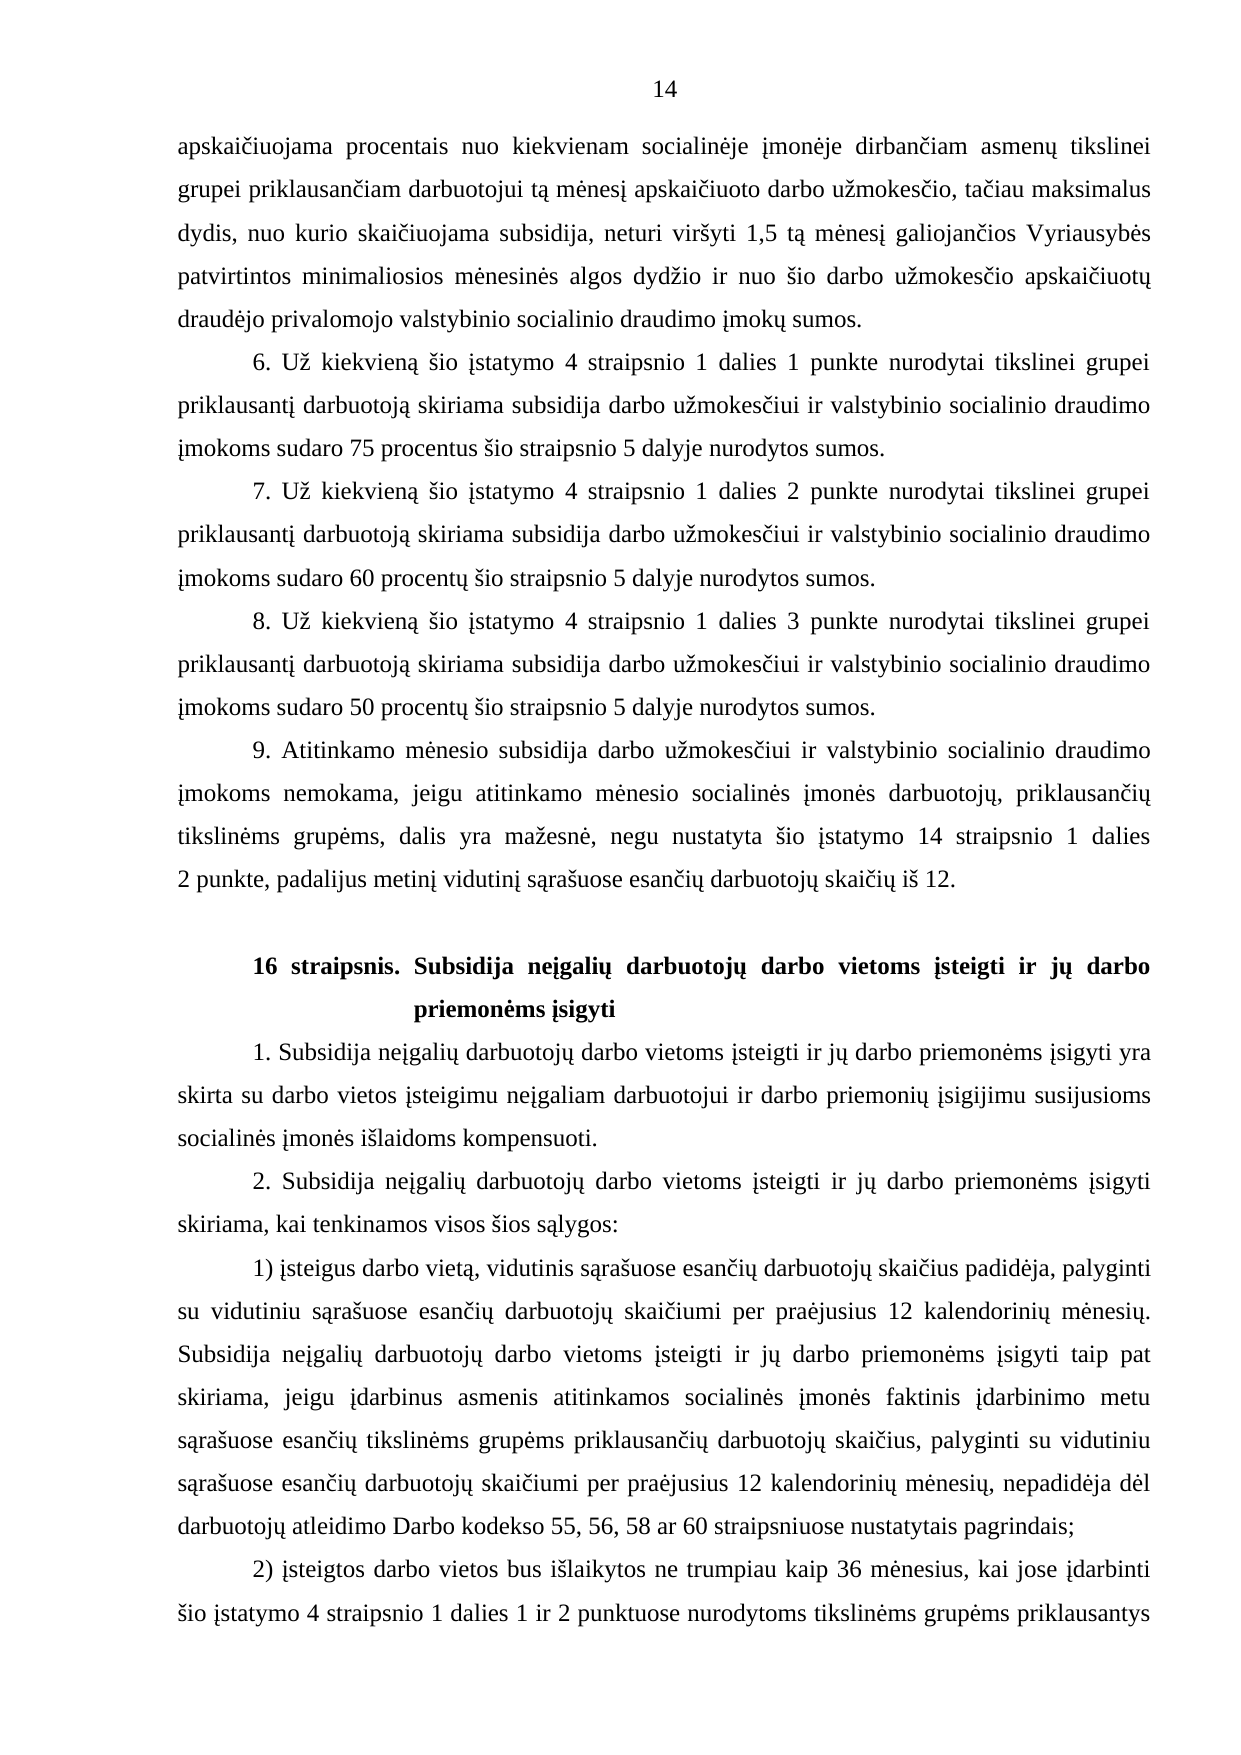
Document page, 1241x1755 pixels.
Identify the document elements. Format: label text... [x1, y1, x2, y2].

text 8. Už kiekvieną šio įstatymo 4 straipsnio 1 dalies 3 punkte nurodytai tikslinei grupei priklausantį darbuotoją skiriama subsidija darbo užmokesčiui ir valstybinio socialinio draudimo įmokoms sudaro 50 procentų šio straipsnio 5 dalyje nurodytos sumos. [177, 606, 1152, 721]
text 1. Subsidija neįgalių darbuotojų darbo vietoms įsteigti ir jų darbo priemonėms įsigyti yra skirta su darbo vietos įsteigimu neįgaliam darbuotojui ir darbo priemonių įsigijimu susijusioms socialinės įmonės išlaidoms kompensuoti. [177, 1037, 1152, 1152]
text 16 straipsnis. Subsidija neįgalių darbuotojų darbo vietoms įsteigti ir jų darbo priemonėms įsigyti [252, 951, 1152, 1023]
text apskaičiuojama procentais nuo kiekvienam socialinėje įmonėje dirbančiam asmenų tikslinei grupei priklausančiam darbuotojui tą mėnesį apskaičiuoto darbo užmokesčio, tačiau maksimalus dydis, nuo kurio skaičiuojama subsidija, neturi viršyti 1,5 tą mėnesį galiojančios Vyriausybės patvirtintos minimaliosios mėnesinės algos dydžio ir nuo šio darbo užmokesčio apskaičiuotų draudėjo privalomojo valstybinio socialinio draudimo įmokų sumos. [177, 131, 1152, 333]
text 2. Subsidija neįgalių darbuotojų darbo vietoms įsteigti ir jų darbo priemonėms įsigyti skiriama, kai tenkinamos visos šios sąlygos: [177, 1166, 1152, 1238]
text 2) įsteigtos darbo vietos bus išlaikytos ne trumpiau kaip 36 mėnesius, kai jose įdarbinti šio įstatymo 4 straipsnio 1 dalies 1 ir 2 punktuose nurodytoms tikslinėms grupėms priklausantys [177, 1554, 1152, 1626]
text 9. Atitinkamo mėnesio subsidija darbo užmokesčiui ir valstybinio socialinio draudimo įmokoms nemokama, jeigu atitinkamo mėnesio socialinės įmonės darbuotojų, priklausančių tikslinėms grupėms, dalis yra mažesnė, negu nustatyta šio įstatymo 14 straipsnio 1 dalies 2 punkte, padalijus metinį vidutinį sąrašuose esančių darbuotojų skaičių iš 12. [177, 735, 1152, 893]
text 6. Už kiekvieną šio įstatymo 4 straipsnio 1 dalies 1 punkte nurodytai tikslinei grupei priklausantį darbuotoją skiriama subsidija darbo užmokesčiui ir valstybinio socialinio draudimo įmokoms sudaro 75 procentus šio straipsnio 5 dalyje nurodytos sumos. [177, 347, 1152, 462]
text 1) įsteigus darbo vietą, vidutinis sąrašuose esančių darbuotojų skaičius padidėja, palyginti su vidutiniu sąrašuose esančių darbuotojų skaičiumi per praėjusius 12 kalendorinių mėnesių. Subsidija neįgalių darbuotojų darbo vietoms įsteigti ir jų darbo priemonėms įsigyti taip pat skiriama, jeigu įdarbinus asmenis atitinkamos socialinės įmonės faktinis įdarbinimo metu sąrašuose esančių tikslinėms grupėms priklausančių darbuotojų skaičius, palyginti su vidutiniu sąrašuose esančių darbuotojų skaičiumi per praėjusius 12 kalendorinių mėnesių, nepadidėja dėl darbuotojų atleidimo Darbo kodekso 55, 56, 58 ar 60 straipsniuose nustatytais pagrindais; [177, 1253, 1152, 1540]
text 7. Už kiekvieną šio įstatymo 4 straipsnio 1 dalies 2 punkte nurodytai tikslinei grupei priklausantį darbuotoją skiriama subsidija darbo užmokesčiui ir valstybinio socialinio draudimo įmokoms sudaro 60 procentų šio straipsnio 5 dalyje nurodytos sumos. [177, 476, 1152, 591]
